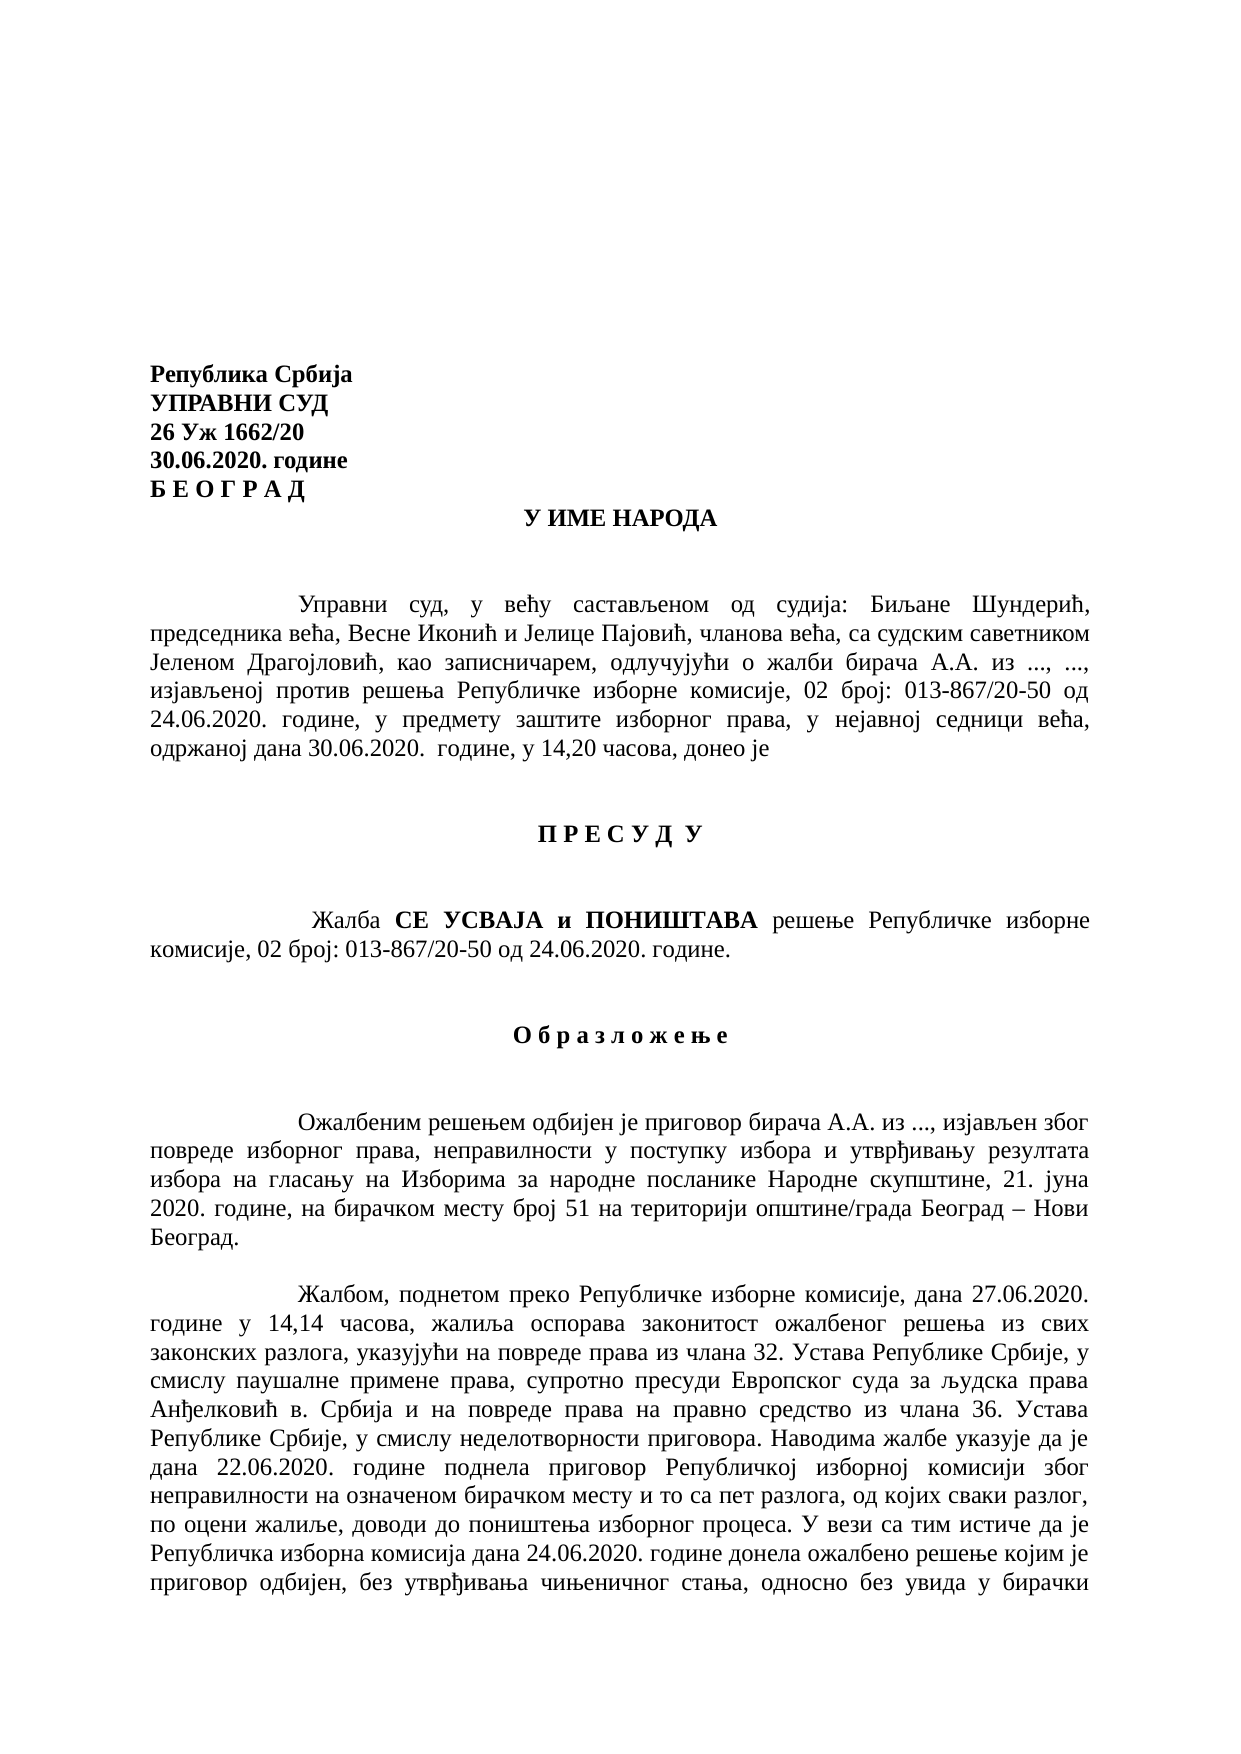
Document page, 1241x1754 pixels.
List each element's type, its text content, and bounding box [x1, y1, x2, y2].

text У ИМЕ НАРОДА [150, 503, 1090, 532]
text Жалбом, поднетом преко Републичке изборне комисије, дана 27.06.2020. године у 14,14 часова, жалиља оспорава законитост ожалбеног решења из свих законских разлога, указујући на повреде права из члана 32. Устава Републике Србије, у смислу паушалне примене права, супротно пресуди Европског суда за људска права Анђелковић в. Србија и на повреде права на правно средство из члана 36. Устава Републике Србије, у смислу неделотворности приговора. Наводима жалбе указује да је дана 22.06.2020. године поднела приговор Републичкоj изборној комисији због неправилности на означеном бирачком месту и то са пет разлога, од којих сваки разлог, по оцени жалиље, доводи до поништења изборног процеса. У вези са тим истиче да је Републичка изборна комисија дана 24.06.2020. године донела ожалбено решење којим је приговор одбијен, без утврђивања чињеничног стања, односно без увида у бирачки [150, 1279, 1090, 1595]
text О б р а з л о ж е њ е [150, 1020, 1090, 1049]
text Република Србија [150, 148, 1090, 388]
text Управни суд, у већу састављеном од судија: Биљане Шундерић, председника већа, Весне Иконић и Јелице Пајовић, чланова већа, са судским саветником Јеленом Драгојловић, као записничарем, одлучујући о жалби бирача A.A. из ..., ..., изјављеној против решења Републичке изборне комисије, 02 број: 013-867/20-50 од 24.06.2020. године, у предмету заштите изборног права, у нејавној седници већа, одржаној дана 30.06.2020. године, у 14,20 часова, донео је [150, 589, 1090, 762]
text П Р Е С У Д У [150, 819, 1090, 848]
text Ожалбеним решењем одбијен је приговор бирача A.A. из ..., изјављен због повреде изборног права, неправилности у поступку избора и утврђивању резултата избора на гласању на Изборима за народне посланике Народне скупштине, 21. јуна 2020. године, на бирачком месту број 51 на територији општине/града Београд – Нови Београд. [150, 1107, 1090, 1250]
text 26 Уж 1662/20 [150, 417, 1090, 445]
text Б Е О Г Р А Д [150, 474, 1090, 503]
text Жалба СЕ УСВАЈА и ПОНИШТАВА решење Републичке изборне комисије, 02 број: 013-867/20-50 од 24.06.2020. године. [150, 905, 1090, 963]
text 30.06.2020. године [150, 445, 1090, 474]
text УПРАВНИ СУД [150, 388, 1090, 417]
